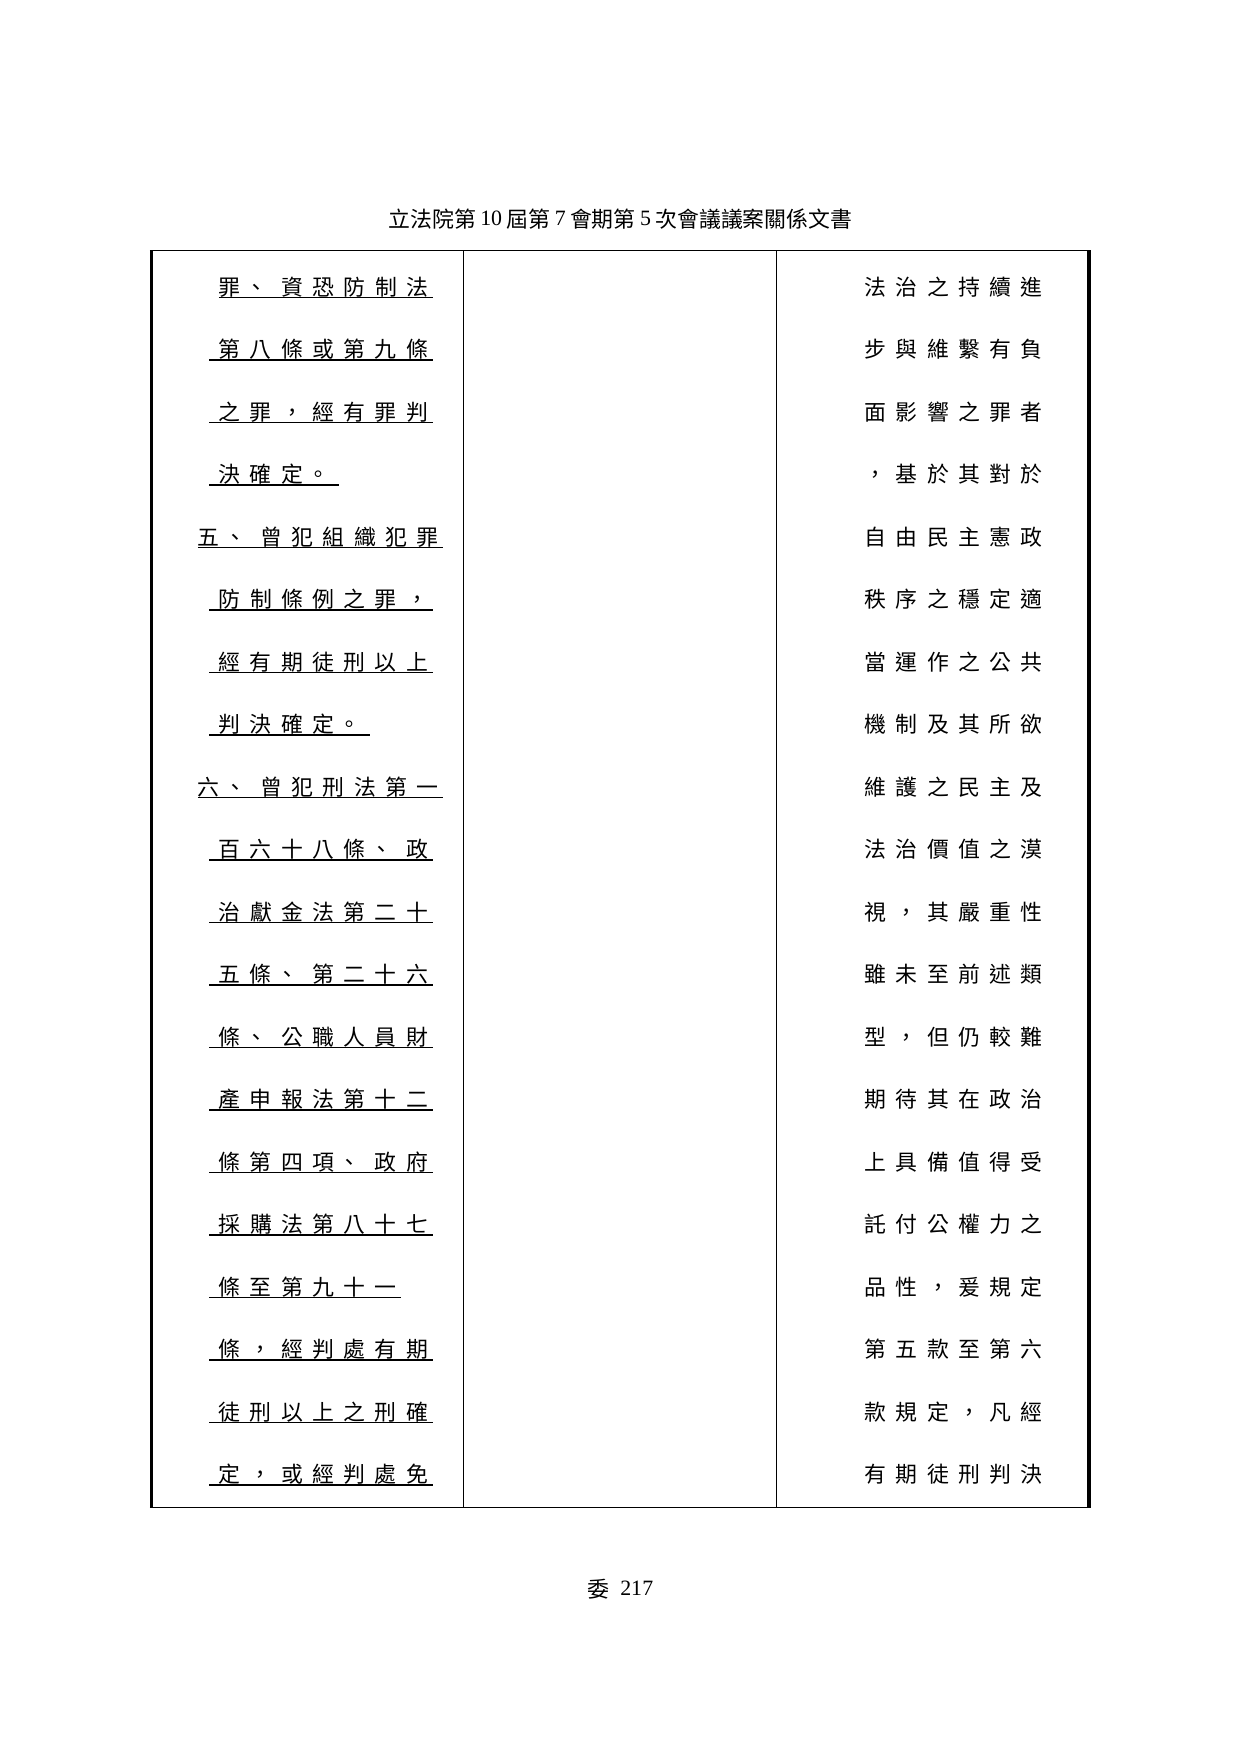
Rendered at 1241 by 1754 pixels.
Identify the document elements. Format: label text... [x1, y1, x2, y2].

table_cell 罪、資恐防制法第八條或第九條之罪，經有罪判決確定。 五、曾犯組織犯罪防制條例之罪，經有期徒刑以上判決確定。 六、曾犯刑法第一百六十八條、政治獻金法第二十五條、第二十六條、公職人員財產申報法第十二條第四項、政府採購法第八十七條至第九十一條，經判處有期徒刑以上之刑確定，或經判處免 [153, 251, 463, 1507]
table_cell [464, 251, 776, 1507]
table_cell 法治之持續進步與維繫有負面影響之罪者，基於其對於自由民主憲政秩序之穩定適當運作之公共機制及其所欲維護之民主及法治價值之漠視，其嚴重性雖未至前述類型，但仍較難期待其在政治上具備值得受託付公權力之品性，爰規定第五款至第六款規定，凡經有期徒刑判決 [777, 251, 1087, 1507]
